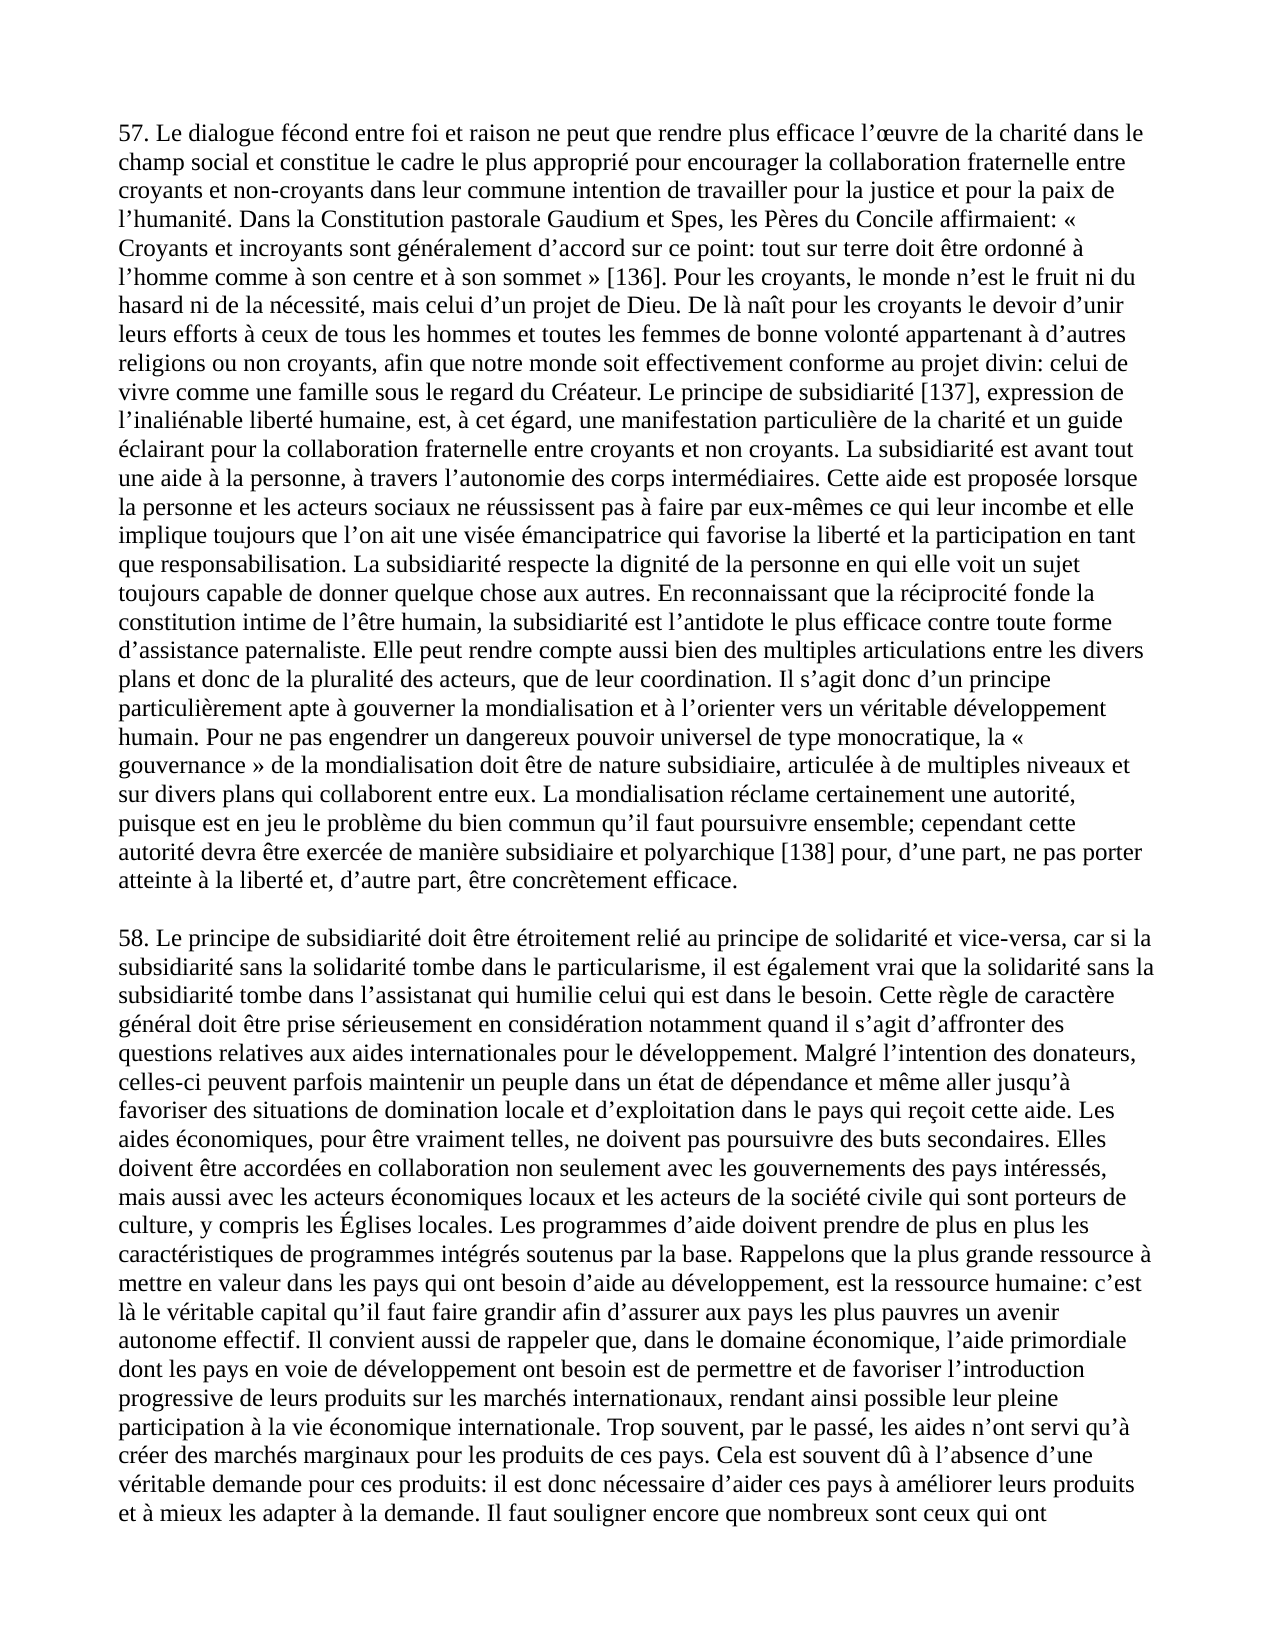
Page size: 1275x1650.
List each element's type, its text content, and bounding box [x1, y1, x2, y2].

text 58. Le principe de subsidiarité doit être étroitement relié au principe de solidarité et vice-versa, car si la subsidiarité sans la solidarité tombe dans le particularisme, il est également vrai que la solidarité sans la subsidiarité tombe dans l’assistanat qui humilie celui qui est dans le besoin. Cette règle de caractère général doit être prise sérieusement en considération notamment quand il s’agit d’affronter des questions relatives aux aides internationales pour le développement. Malgré l’intention des donateurs, celles-ci peuvent parfois maintenir un peuple dans un état de dépendance et même aller jusqu’à favoriser des situations de domination locale et d’exploitation dans le pays qui reçoit cette aide. Les aides économiques, pour être vraiment telles, ne doivent pas poursuivre des buts secondaires. Elles doivent être accordées en collaboration non seulement avec les gouvernements des pays intéressés, mais aussi avec les acteurs économiques locaux et les acteurs de la société civile qui sont porteurs de culture, y compris les Églises locales. Les programmes d’aide doivent prendre de plus en plus les caractéristiques de programmes intégrés soutenus par la base. Rappelons que la plus grande ressource à mettre en valeur dans les pays qui ont besoin d’aide au développement, est la ressource humaine: c’est là le véritable capital qu’il faut faire grandir afin d’assurer aux pays les plus pauvres un avenir autonome effectif. Il convient aussi de rappeler que, dans le domaine économique, l’aide primordiale dont les pays en voie de développement ont besoin est de permettre et de favoriser l’introduction progressive de leurs produits sur les marchés internationaux, rendant ainsi possible leur pleine participation à la vie économique internationale. Trop souvent, par le passé, les aides n’ont servi qu’à créer des marchés marginaux pour les produits de ces pays. Cela est souvent dû à l’absence d’une véritable demande pour ces produits: il est donc nécessaire d’aider ces pays à améliorer leurs produits et à mieux les adapter à la demande. Il faut souligner encore que nombreux sont ceux qui ont [118, 923, 1157, 1527]
text 57. Le dialogue fécond entre foi et raison ne peut que rendre plus efficace l’œuvre de la charité dans le champ social et constitue le cadre le plus approprié pour encourager la collaboration fraternelle entre croyants et non-croyants dans leur commune intention de travailler pour la justice et pour la paix de l’humanité. Dans la Constitution pastorale Gaudium et Spes, les Pères du Concile affirmaient: « Croyants et incroyants sont généralement d’accord sur ce point: tout sur terre doit être ordonné à l’homme comme à son centre et à son sommet » [136]. Pour les croyants, le monde n’est le fruit ni du hasard ni de la nécessité, mais celui d’un projet de Dieu. De là naît pour les croyants le devoir d’unir leurs efforts à ceux de tous les hommes et toutes les femmes de bonne volonté appartenant à d’autres religions ou non croyants, afin que notre monde soit effectivement conforme au projet divin: celui de vivre comme une famille sous le regard du Créateur. Le principe de subsidiarité [137], expression de l’inaliénable liberté humaine, est, à cet égard, une manifestation particulière de la charité et un guide éclairant pour la collaboration fraternelle entre croyants et non croyants. La subsidiarité est avant tout une aide à la personne, à travers l’autonomie des corps intermédiaires. Cette aide est proposée lorsque la personne et les acteurs sociaux ne réussissent pas à faire par eux-mêmes ce qui leur incombe et elle implique toujours que l’on ait une visée émancipatrice qui favorise la liberté et la participation en tant que responsabilisation. La subsidiarité respecte la dignité de la personne en qui elle voit un sujet toujours capable de donner quelque chose aux autres. En reconnaissant que la réciprocité fonde la constitution intime de l’être humain, la subsidiarité est l’antidote le plus efficace contre toute forme d’assistance paternaliste. Elle peut rendre compte aussi bien des multiples articulations entre les divers plans et donc de la pluralité des acteurs, que de leur coordination. Il s’agit donc d’un principe particulièrement apte à gouverner la mondialisation et à l’orienter vers un véritable développement humain. Pour ne pas engendrer un dangereux pouvoir universel de type monocratique, la « gouvernance » de la mondialisation doit être de nature subsidiaire, articulée à de multiples niveaux et sur divers plans qui collaborent entre eux. La mondialisation réclame certainement une autorité, puisque est en jeu le problème du bien commun qu’il faut poursuivre ensemble; cependant cette autorité devra être exercée de manière subsidiaire et polyarchique [138] pour, d’une part, ne pas porter atteinte à la liberté et, d’autre part, être concrètement efficace. [118, 118, 1157, 894]
